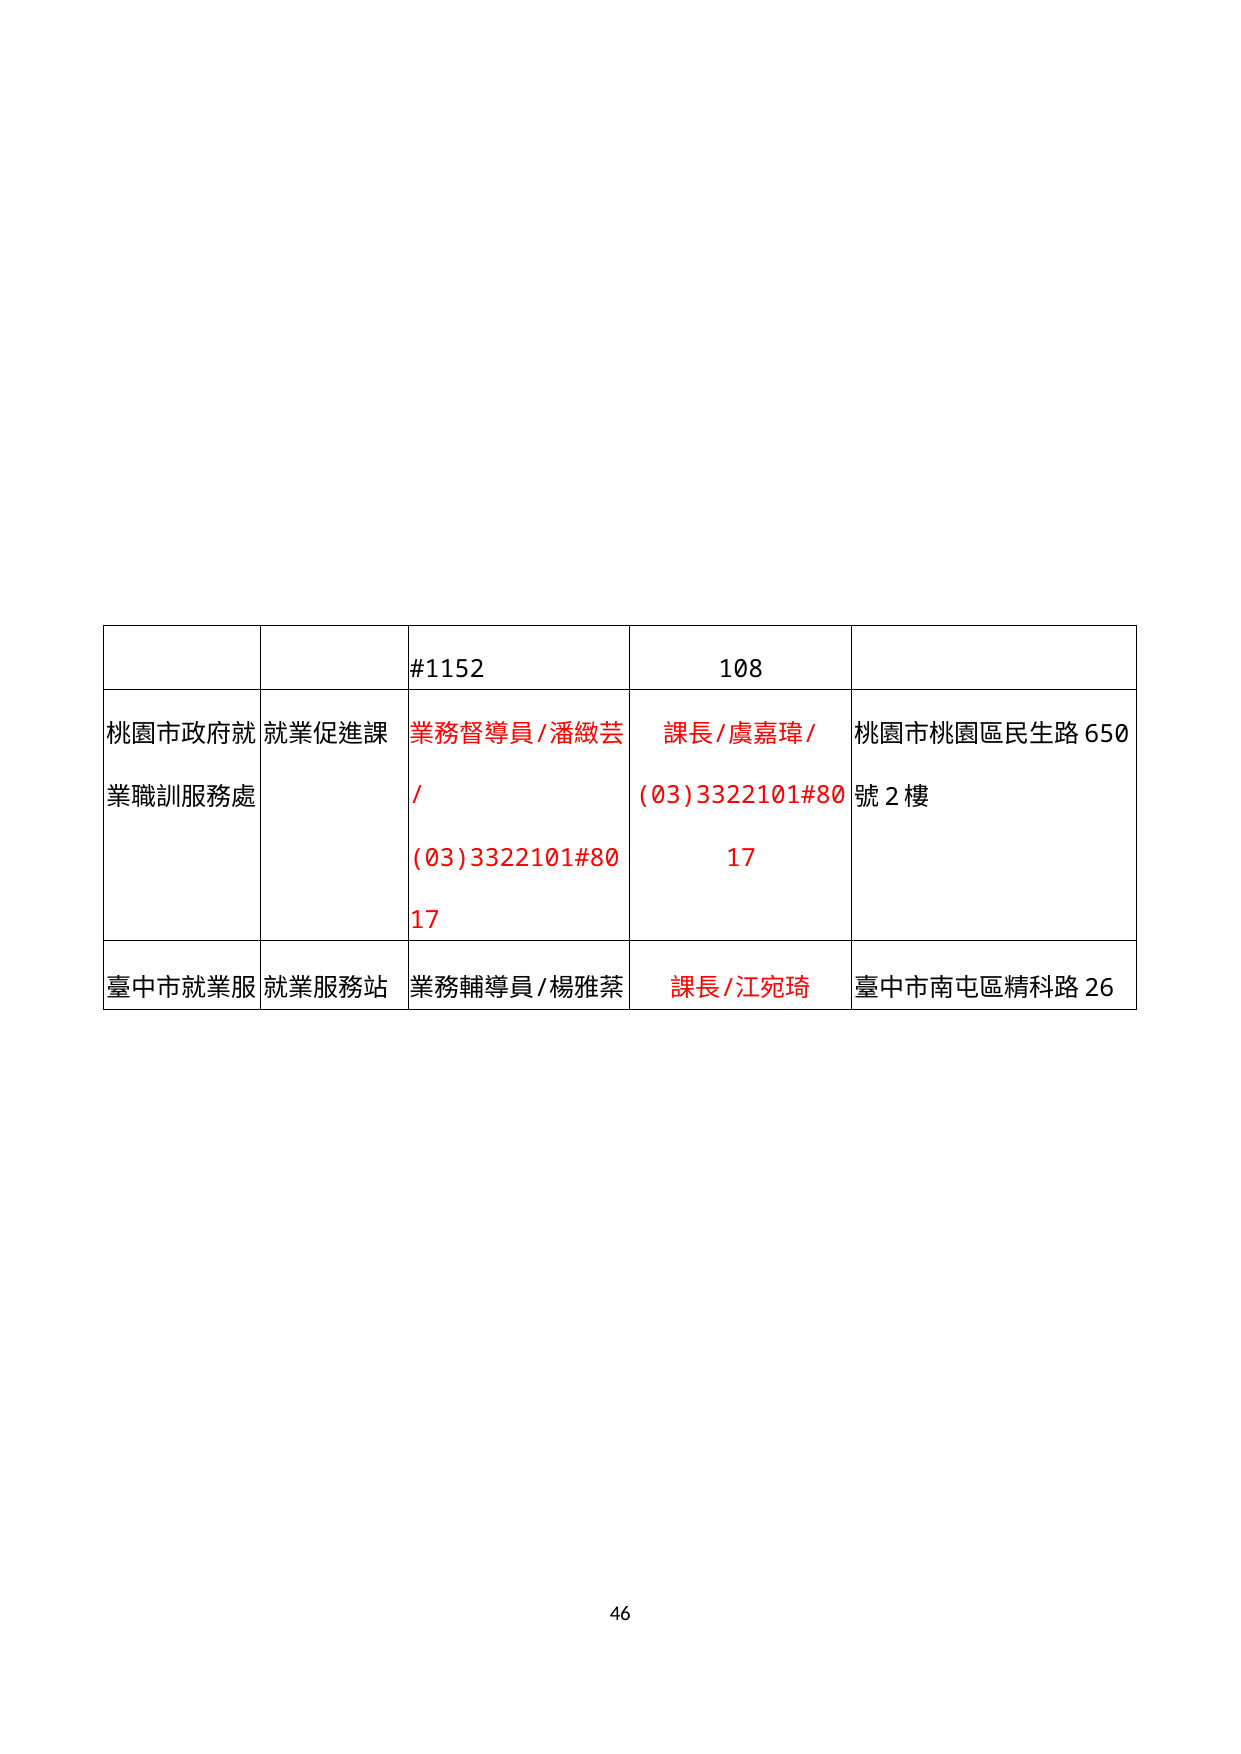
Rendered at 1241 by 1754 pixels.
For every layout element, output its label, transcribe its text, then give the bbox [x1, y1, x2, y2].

table_cell [852, 626, 1136, 689]
table_cell 桃園市政府就業職訓服務處 [104, 690, 260, 940]
table_cell #1152 [409, 626, 629, 689]
table_cell 業務督導員/潘緻芸/(03)3322101#8017 [409, 690, 629, 940]
table_cell 就業促進課 [261, 690, 408, 940]
table_cell 臺中市就業服 [104, 941, 260, 1009]
table_cell 就業服務站 [261, 941, 408, 1009]
table_cell 課長/江宛琦 [630, 941, 851, 1009]
table_cell 桃園市桃園區民生路650號2樓 [852, 690, 1136, 940]
table_cell 臺中市南屯區精科路26 [852, 941, 1136, 1009]
table_cell [261, 626, 408, 689]
table_cell 課長/虞嘉瑋/(03)3322101#8017 [630, 690, 851, 940]
table_cell 108 [630, 626, 851, 689]
table_cell 業務輔導員/楊雅棻 [409, 941, 629, 1009]
table_cell [104, 626, 260, 689]
